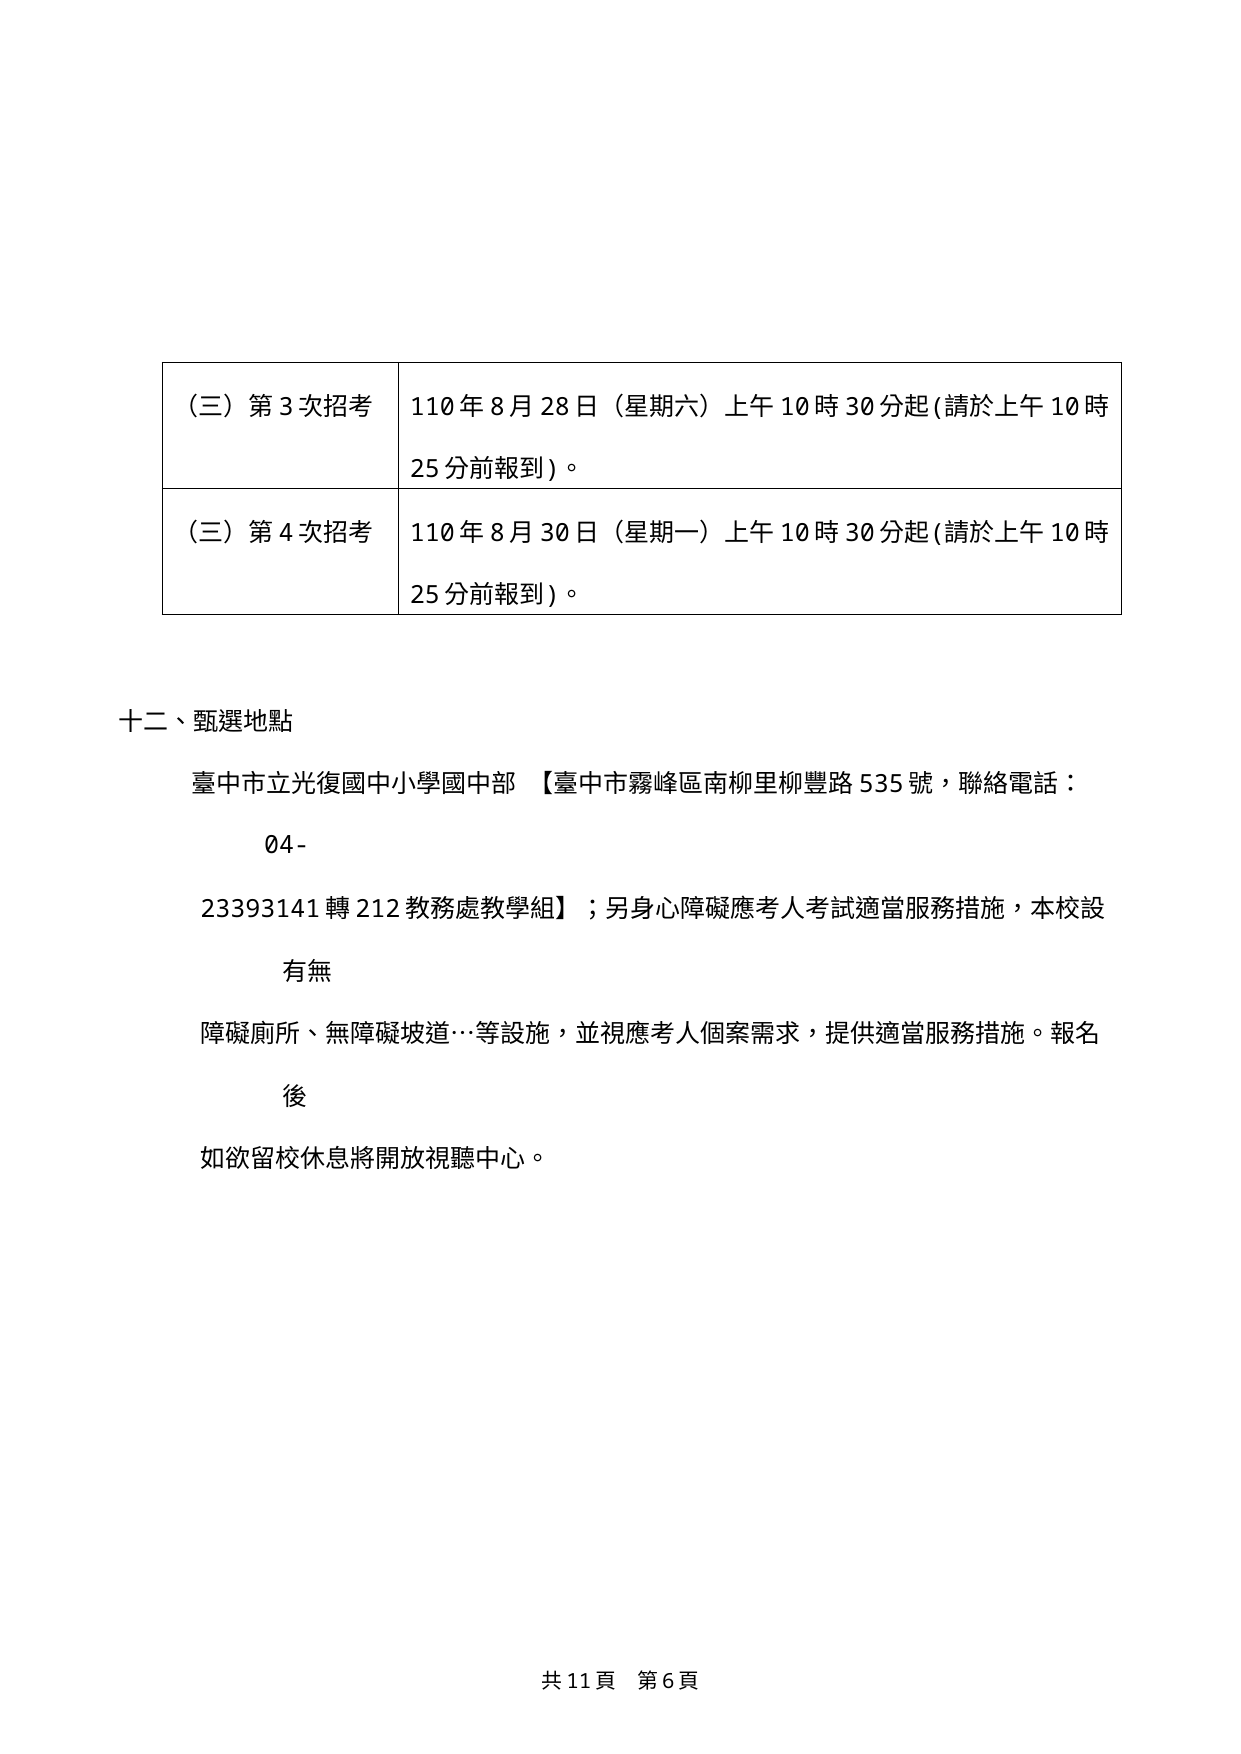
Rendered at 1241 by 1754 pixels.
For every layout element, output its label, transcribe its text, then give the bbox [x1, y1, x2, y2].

text 如欲留校休息將開放視聽中心。 [170, 1115, 1122, 1177]
table_cell 110年8月28日（星期六）上午10時30分起(請於上午10時25分前報到)。 [399, 363, 1121, 488]
table_cell （三）第4次招考 [163, 489, 398, 614]
table_cell 110年8月30日（星期一）上午10時30分起(請於上午10時25分前報到)。 [399, 489, 1121, 614]
text 障礙廁所、無障礙坡道…等設施，並視應考人個案需求，提供適當服務措施。報名後 [170, 990, 1122, 1115]
text 十二、甄選地點 [118, 677, 1122, 740]
text 臺中市立光復國中小學國中部 【臺中市霧峰區南柳里柳豐路535號，聯絡電話：04- [170, 740, 1122, 865]
table_cell （三）第3次招考 [163, 363, 398, 488]
text 23393141轉212教務處教學組】；另身心障礙應考人考試適當服務措施，本校設有無 [170, 865, 1122, 990]
